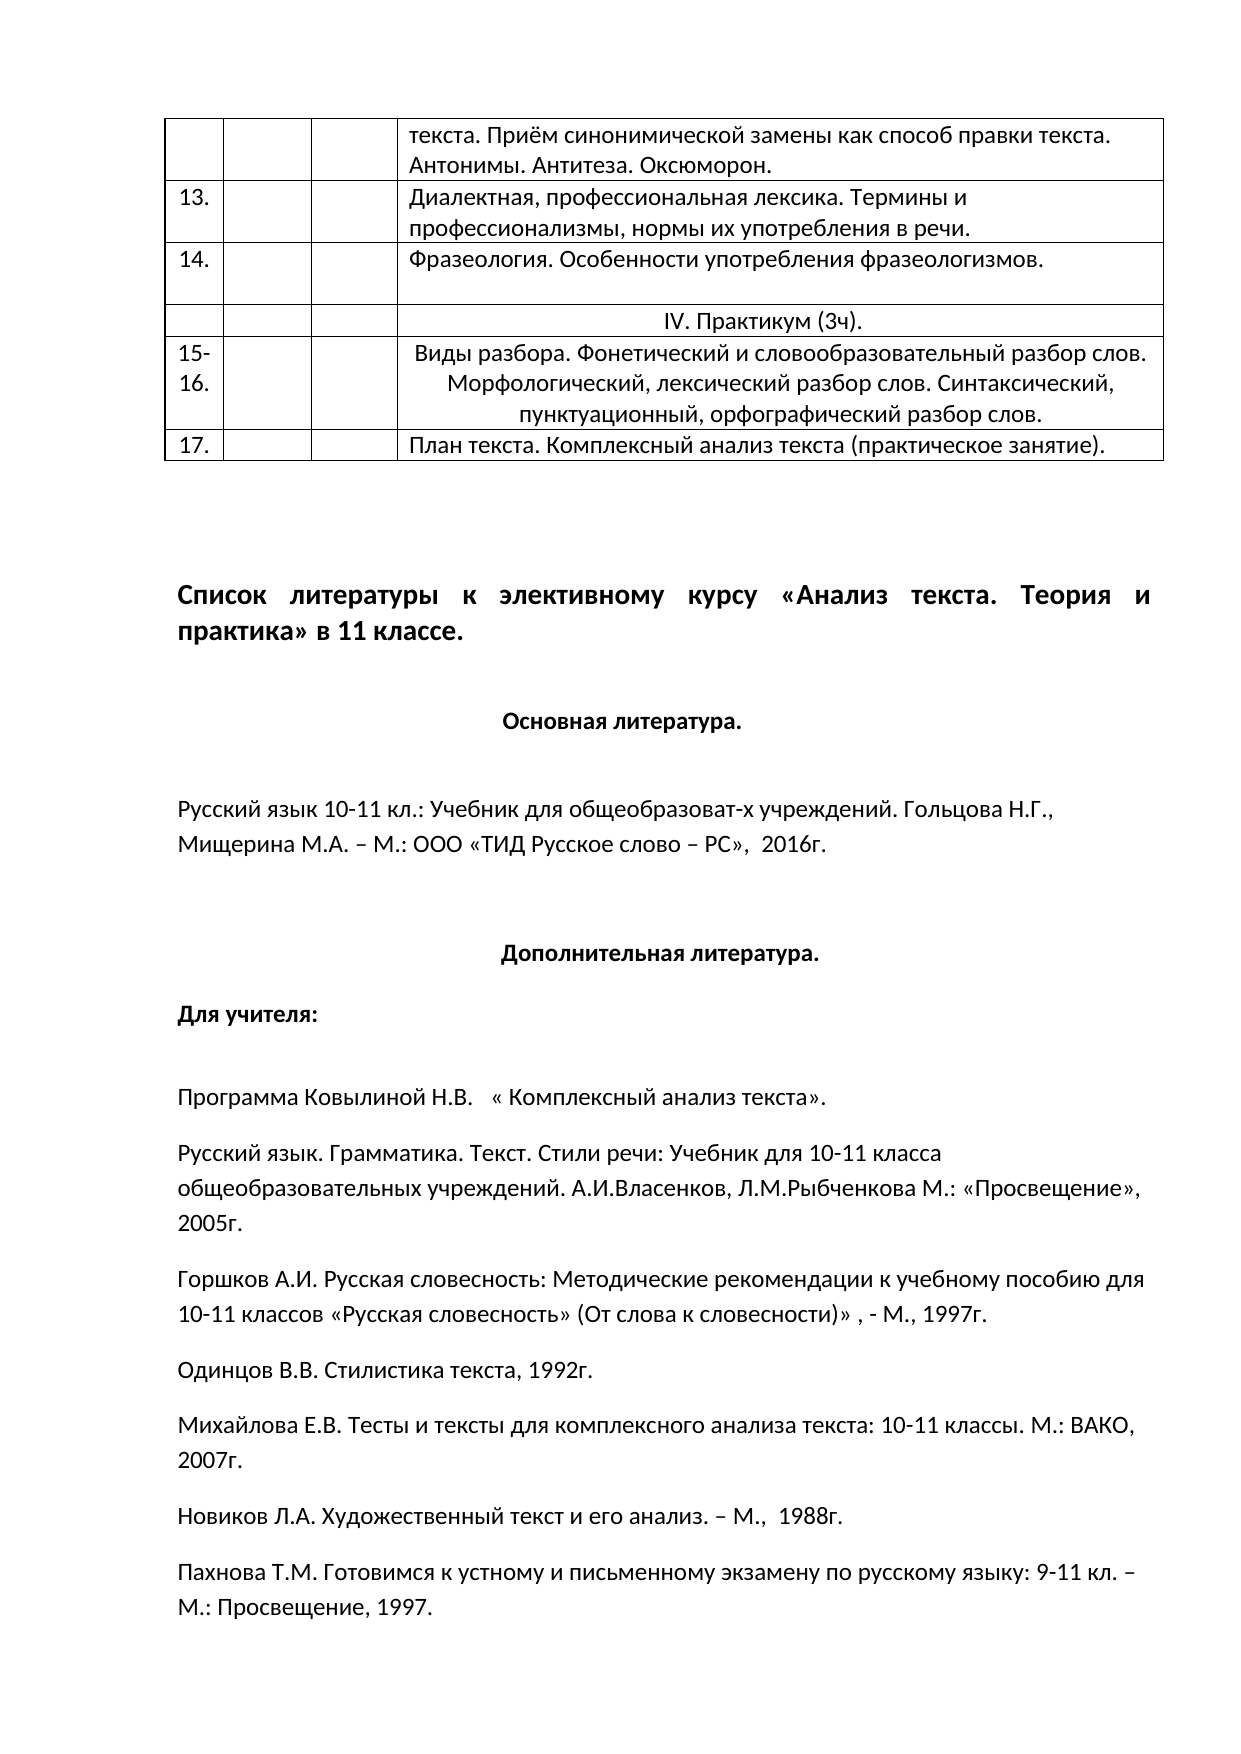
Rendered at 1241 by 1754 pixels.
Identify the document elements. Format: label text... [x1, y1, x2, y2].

table_cell Диалектная, профессиональная лексика. Термины и профессионализмы, нормы их употребления в речи. [398, 181, 1163, 242]
text Пахнова Т.М. Готовимся к устному и письменному экзамену по русскому языку: 9-11 кл. – М.: Просвещение, 1997. [177, 1556, 1152, 1622]
table_cell [224, 181, 311, 242]
table_cell Виды разбора. Фонетический и словообразовательный разбор слов. Морфологический, лексический разбор слов. Синтаксический, пунктуационный, орфографический разбор слов. [398, 337, 1163, 428]
table_cell [312, 243, 397, 304]
table_cell [224, 430, 311, 460]
text Программа Ковылиной Н.В. « Комплексный анализ текста». [177, 1081, 1152, 1112]
table_cell [312, 305, 397, 336]
table_cell текста. Приём синонимической замены как способ правки текста. Антонимы. Антитеза. Оксюморон. [398, 119, 1163, 180]
table_cell [224, 305, 311, 336]
table_cell [224, 119, 311, 180]
table_cell [166, 119, 223, 180]
text Новиков Л.А. Художественный текст и его анализ. – М., 1988г. [177, 1501, 1152, 1531]
table_cell [224, 337, 311, 428]
text Одинцов В.В. Стилистика текста, 1992г. [177, 1354, 1152, 1384]
table_cell План текста. Комплексный анализ текста (практическое занятие). [398, 430, 1163, 460]
table_cell 14. [166, 243, 223, 304]
text Список литературы к элективному курсу «Анализ текста. Теория и практика» в 11 классе. [177, 576, 1152, 647]
table_cell 15-16. [166, 337, 223, 428]
table_cell [312, 337, 397, 428]
text Михайлова Е.В. Тесты и тексты для комплексного анализа текста: 10-11 классы. М.: ВАКО, 2007г. [177, 1410, 1152, 1475]
table_cell [224, 243, 311, 304]
table_cell Фразеология. Особенности употребления фразеологизмов. [398, 243, 1163, 304]
text Дополнительная литература. [177, 937, 1152, 967]
table_cell [312, 119, 397, 180]
text Русский язык 10-11 кл.: Учебник для общеобразоват-х учреждений. Гольцова Н.Г., Мищерина М.А. – М.: ООО «ТИД Русское слово – РС», 2016г. [177, 793, 1152, 858]
table_cell [312, 430, 397, 460]
text Для учителя: [177, 998, 1152, 1028]
text Русский язык. Грамматика. Текст. Стили речи: Учебник для 10-11 класса общеобразовательных учреждений. А.И.Власенков, Л.М.Рыбченкова М.: «Просвещение», 2005г. [177, 1137, 1152, 1238]
table_cell IV. Практикум (3ч). [398, 305, 1163, 336]
text Основная литература. [177, 705, 1152, 735]
table_cell [312, 181, 397, 242]
table_cell [166, 305, 223, 336]
table_cell 13. [166, 181, 223, 242]
table_cell 17. [166, 430, 223, 460]
text Горшков А.И. Русская словесность: Методические рекомендации к учебному пособию для 10-11 классов «Русская словесность» (От слова к словесности)» , - М., 1997г. [177, 1263, 1152, 1328]
